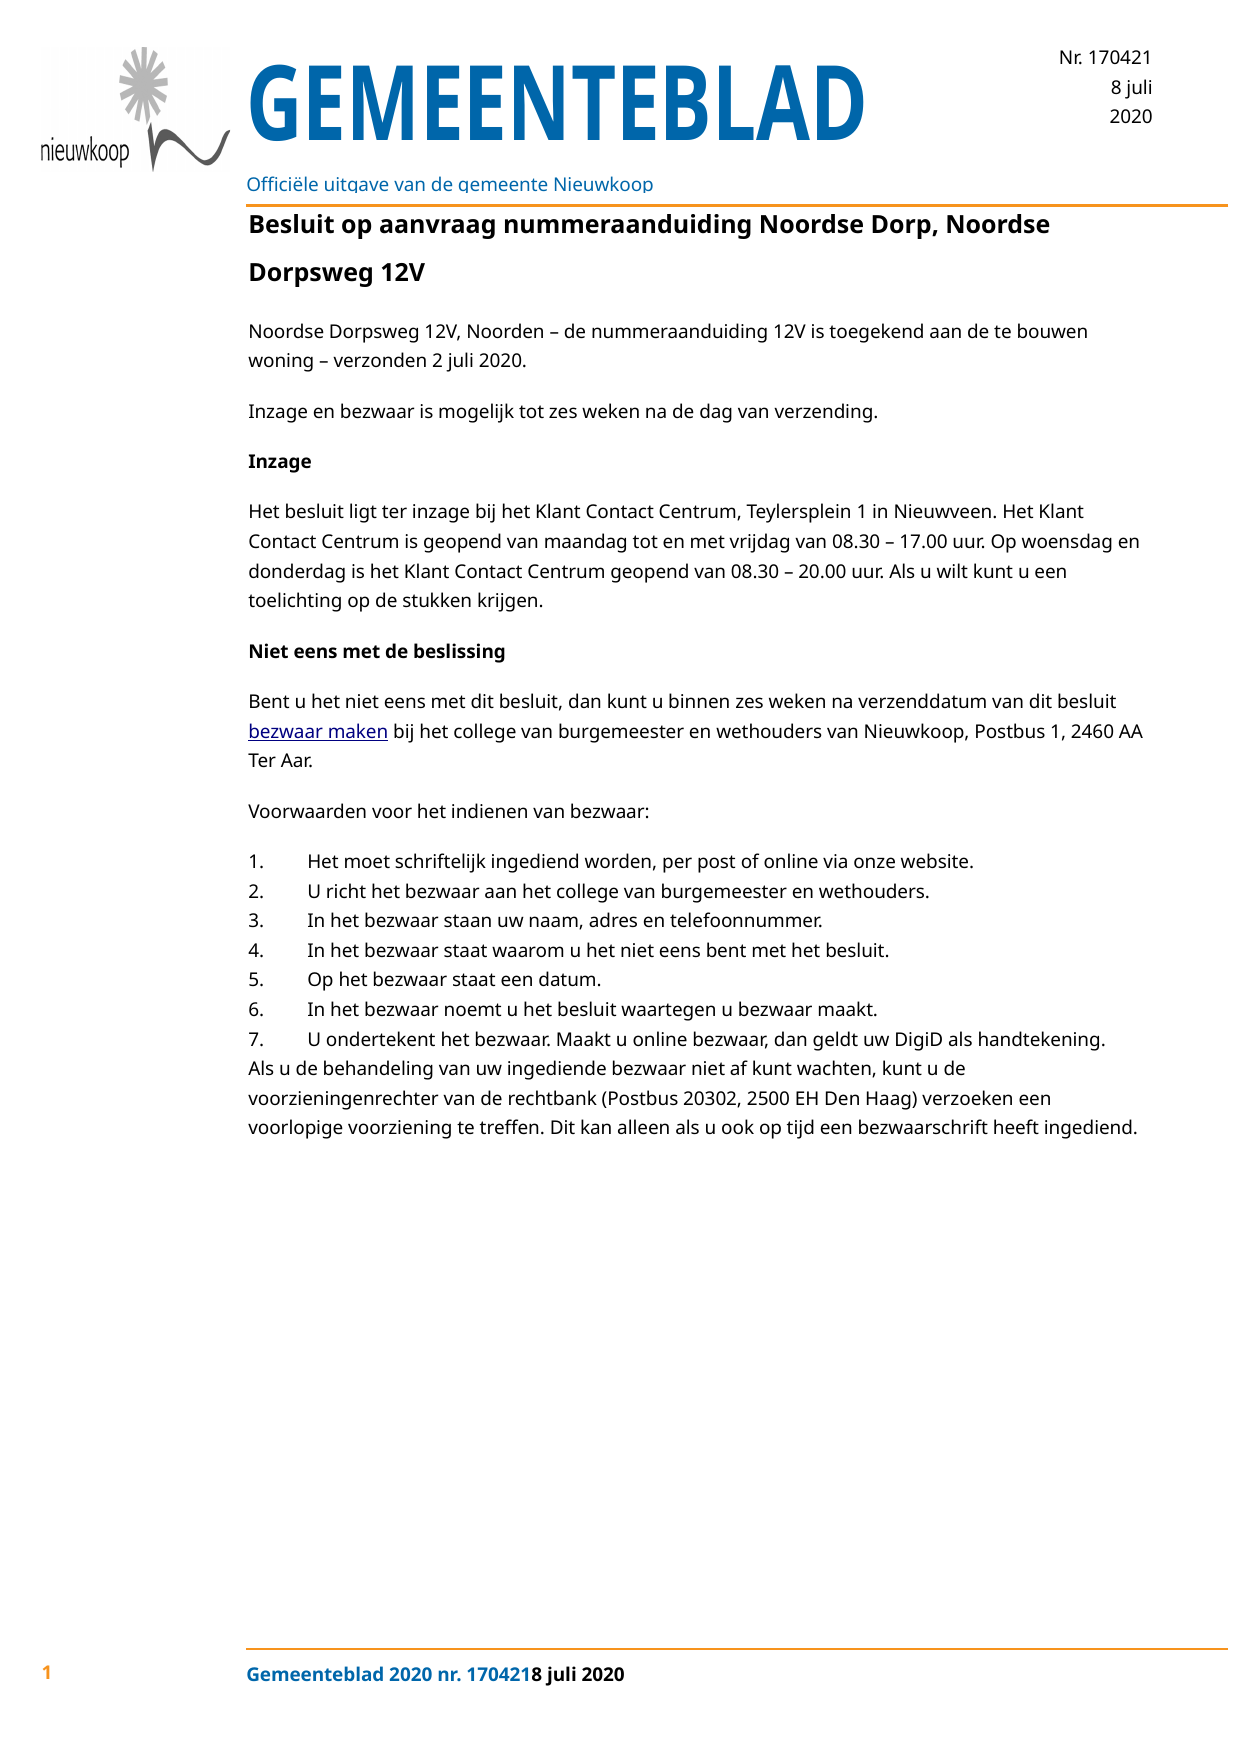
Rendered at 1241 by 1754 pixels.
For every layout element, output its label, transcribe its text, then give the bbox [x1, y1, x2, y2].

text Inzage en bezwaar is mogelijk tot zes weken na de dag van verzending. [248, 398, 1152, 424]
text Inzage [248, 448, 1152, 474]
picture [41, 47, 231, 172]
list U richt het bezwaar aan het college van burgemeester en wethouders. [248, 878, 1152, 904]
list In het bezwaar staan uw naam, adres en telefoonnummer. [248, 907, 1152, 933]
text Niet eens met de beslissing [248, 638, 1152, 664]
list Op het bezwaar staat een datum. [248, 967, 1152, 992]
list Het moet schriftelijk ingediend worden, per post of online via onze website. [248, 848, 1152, 874]
text Besluit op aanvraag nummeraanduiding Noordse Dorp, Noordse Dorpsweg 12V [248, 207, 1152, 288]
list In het bezwaar staat waarom u het niet eens bent met het besluit. [248, 937, 1152, 963]
text Bent u het niet eens met dit besluit, dan kunt u binnen zes weken na verzenddatum van dit besluit bezwaar maken bij het college van burgemeester en wethouders van Nieuwkoop, Postbus 1, 2460 AA Ter Aar. [248, 688, 1152, 773]
list U ondertekent het bezwaar. Maakt u online bezwaar, dan geldt uw DigiD als handtekening. [248, 1026, 1152, 1052]
text Als u de behandeling van uw ingediende bezwaar niet af kunt wachten, kunt u de voorzieningenrechter van de rechtbank (Postbus 20302, 2500 EH Den Haag) verzoeken een voorlopige voorziening te treffen. Dit kan alleen als u ook op tijd een bezwaarschrift heeft ingediend. [248, 1055, 1152, 1140]
text Het besluit ligt ter inzage bij het Klant Contact Centrum, Teylersplein 1 in Nieuwveen. Het Klant Contact Centrum is geopend van maandag tot en met vrijdag van 08.30 – 17.00 uur. Op woensdag en donderdag is het Klant Contact Centrum geopend van 08.30 – 20.00 uur. Als u wilt kunt u een toelichting op de stukken krijgen. [248, 499, 1152, 613]
text Noordse Dorpsweg 12V, Noorden – de nummeraanduiding 12V is toegekend aan de te bouwen woning – verzonden 2 juli 2020. [248, 318, 1152, 373]
list In het bezwaar noemt u het besluit waartegen u bezwaar maakt. [248, 996, 1152, 1022]
text Voorwaarden voor het indienen van bezwaar: [248, 798, 1152, 824]
